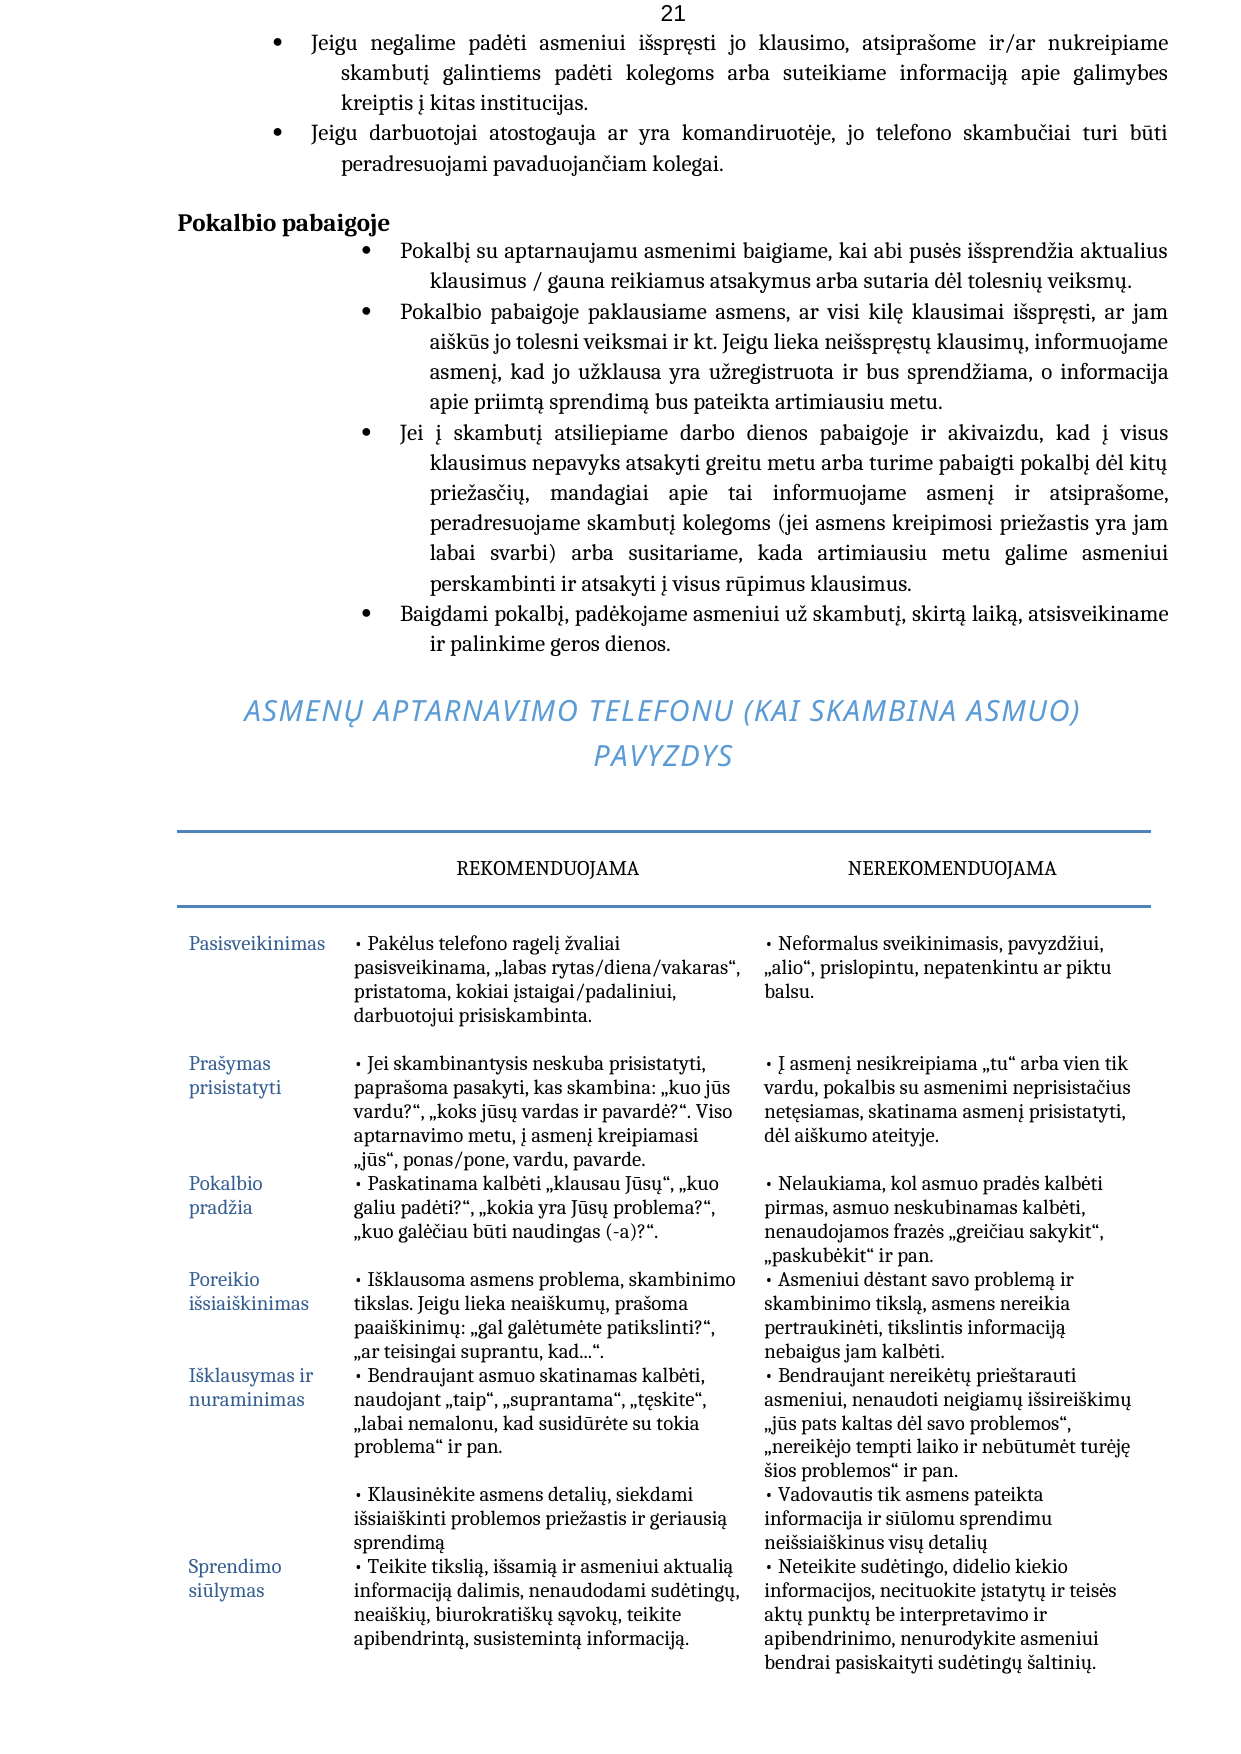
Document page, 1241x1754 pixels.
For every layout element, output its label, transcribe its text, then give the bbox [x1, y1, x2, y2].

table_cell • Nelaukiama, kol asmuo pradės kalbėti pirmas, asmuo neskubinamas kalbėti, nenaudojamos frazės „greičiau sakykit“, „paskubėkit“ ir pan. [753, 1172, 1151, 1267]
table_cell • Paskatinama kalbėti „klausau Jūsų“, „kuo galiu padėti?“, „kokia yra Jūsų problema?“, „kuo galėčiau būti naudingas (-a)?“. [343, 1172, 753, 1267]
table_cell • Asmeniui dėstant savo problemą ir skambinimo tikslą, asmens nereikia pertraukinėti, tikslintis informaciją nebaigus jam kalbėti. [753, 1268, 1151, 1363]
table_cell [177, 1483, 342, 1555]
table_cell • Į asmenį nesikreipiama „tu“ arba vien tik vardu, pokalbis su asmenimi neprisistačius netęsiamas, skatinama asmenį prisistatyti, dėl aiškumo ateityje. [753, 1052, 1151, 1172]
text Pokalbio pabaigoje [177, 209, 1169, 238]
table_cell Pasisveikinimas [177, 932, 342, 1052]
table_cell • Teikite tikslią, išsamią ir asmeniui aktualią informaciją dalimis, nenaudodami sudėtingų, neaiškių, biurokratiškų sąvokų, teikite apibendrintą, susistemintą informaciją. [343, 1555, 753, 1675]
table_cell • Jei skambinantysis neskuba prisistatyti, paprašoma pasakyti, kas skambina: „kuo jūs vardu?“, „koks jūsų vardas ir pavardė?“. Viso aptarnavimo metu, į asmenį kreipiamasi „jūs“, ponas/pone, vardu, pavarde. [343, 1052, 753, 1172]
table_cell • Klausinėkite asmens detalių, siekdami išsiaiškinti problemos priežastis ir geriausią sprendimą [343, 1483, 753, 1555]
list Baigdami pokalbį, padėkojame asmeniui už skambutį, skirtą laiką, atsisveikiname ir palinkime geros dienos. [362, 601, 1169, 657]
table_cell • Neformalus sveikinimasis, pavyzdžiui, „alio“, prislopintu, nepatenkintu ar piktu balsu. [753, 932, 1151, 1052]
table_cell Išklausymas ir nuraminimas [177, 1363, 342, 1483]
table_cell [177, 908, 342, 932]
table_cell • Neteikite sudėtingo, didelio kiekio informacijos, necituokite įstatytų ir teisės aktų punktų be interpretavimo ir apibendrinimo, nenurodykite asmeniui bendrai pasiskaityti sudėtingų šaltinių. [753, 1555, 1151, 1675]
table_cell • Bendraujant asmuo skatinamas kalbėti, naudojant „taip“, „suprantama“, „tęskite“, „labai nemalonu, kad susidūrėte su tokia problema“ ir pan. [343, 1363, 753, 1483]
table_cell NEREKOMENDUOJAMA [753, 833, 1151, 905]
table_cell [177, 833, 342, 905]
list Jeigu darbuotojai atostogauja ar yra komandiruotėje, jo telefono skambučiai turi būti peradresuojami pavaduojančiam kolegai. [274, 120, 1169, 177]
list Jei į skambutį atsiliepiame darbo dienos pabaigoje ir akivaizdu, kad į visus klausimus nepavyks atsakyti greitu metu arba turime pabaigti pokalbį dėl kitų priežasčių, mandagiai apie tai informuojame asmenį ir atsiprašome, peradresuojame skambutį kolegoms (jei asmens kreipimosi priežastis yra jam labai svarbi) arba susitariame, kada artimiausiu metu galime asmeniui perskambinti ir atsakyti į visus rūpimus klausimus. [362, 419, 1169, 597]
table_cell • Vadovautis tik asmens pateikta informacija ir siūlomu sprendimu neišsiaiškinus visų detalių [753, 1483, 1151, 1555]
table_cell • Išklausoma asmens problema, skambinimo tikslas. Jeigu lieka neaiškumų, prašoma paaiškinimų: „gal galėtumėte patikslinti?“, „ar teisingai suprantu, kad...“. [343, 1268, 753, 1363]
table_cell • Pakėlus telefono ragelį žvaliai pasisveikinama, „labas rytas/diena/vakaras“, pristatoma, kokiai įstaigai/padaliniui, darbuotojui prisiskambinta. [343, 932, 753, 1052]
table_cell [343, 908, 753, 932]
table_cell [753, 908, 1151, 932]
table_cell Sprendimo siūlymas [177, 1555, 342, 1675]
list Pokalbio pabaigoje paklausiame asmens, ar visi kilę klausimai išspręsti, ar jam aiškūs jo tolesni veiksmai ir kt. Jeigu lieka neišspręstų klausimų, informuojame asmenį, kad jo užklausa yra užregistruota ir bus sprendžiama, o informacija apie priimtą sprendimą bus pateikta artimiausiu metu. [362, 298, 1169, 416]
table_cell REKOMENDUOJAMA [343, 833, 753, 905]
list Jeigu negalime padėti asmeniui išspręsti jo klausimo, atsiprašome ir/ar nukreipiame skambutį galintiems padėti kolegoms arba suteikiame informaciją apie galimybes kreiptis į kitas institucijas. [274, 29, 1169, 116]
table_header ASMENŲ APTARNAVIMO TELEFONU (KAI SKAMBINA ASMUO) PAVYZDYS [177, 690, 1151, 830]
table_cell Pokalbio pradžia [177, 1172, 342, 1267]
table_cell Prašymas prisistatyti [177, 1052, 342, 1172]
list Pokalbį su aptarnaujamu asmenimi baigiame, kai abi pusės išsprendžia aktualius klausimus / gauna reikiamus atsakymus arba sutaria dėl tolesnių veiksmų. [362, 238, 1169, 295]
table_cell Poreikio išsiaiškinimas [177, 1268, 342, 1363]
table_cell • Bendraujant nereikėtų prieštarauti asmeniui, nenaudoti neigiamų išsireiškimų „jūs pats kaltas dėl savo problemos“, „nereikėjo tempti laiko ir nebūtumėt turėję šios problemos“ ir pan. [753, 1363, 1151, 1483]
